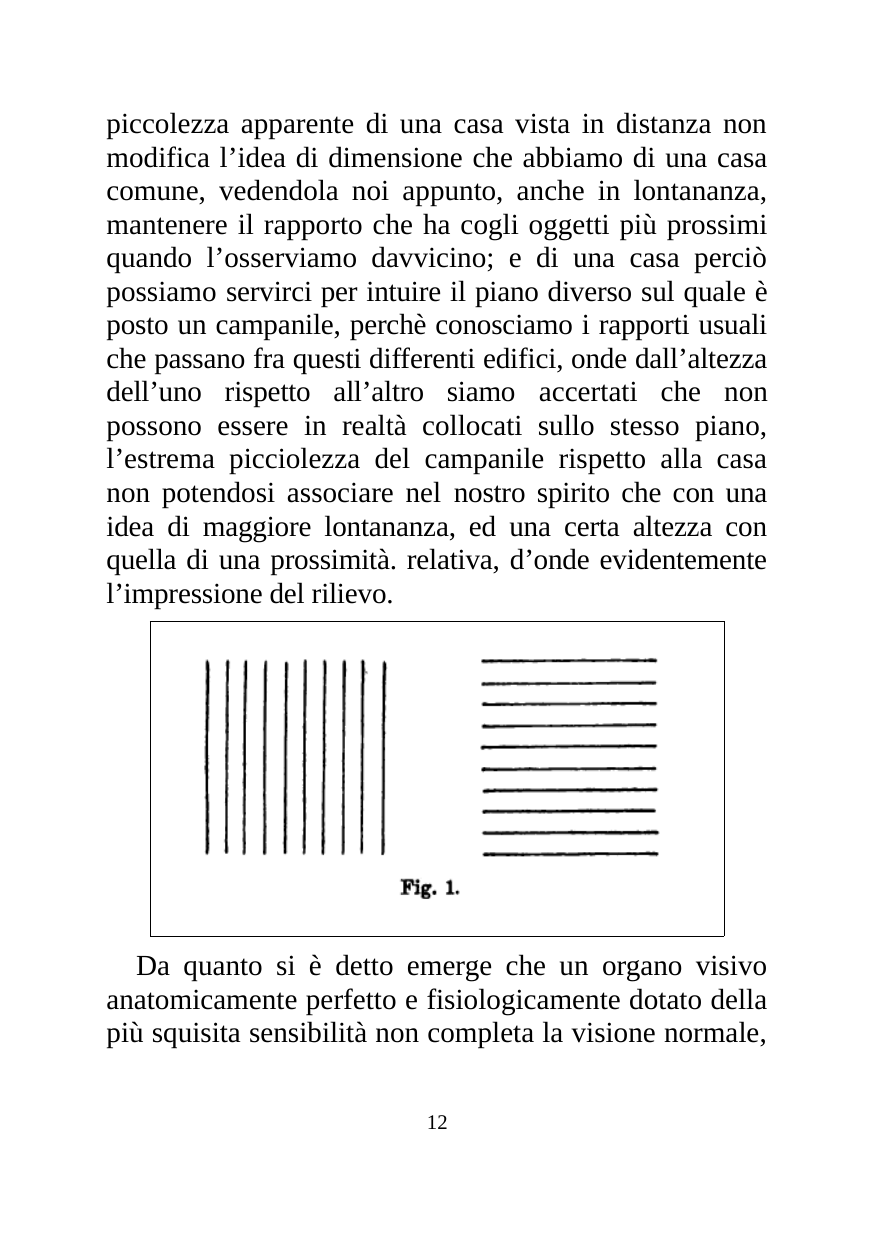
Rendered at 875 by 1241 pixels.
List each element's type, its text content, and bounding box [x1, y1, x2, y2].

text Da quanto si è detto emerge che un organo visivo anatomicamente perfetto e fisiologicamente dotato della più squisita sensibilità non completa la visione normale, [106, 643, 768, 1049]
text piccolezza apparente di una casa vista in distanza non modifica l’idea di dimensione che abbiamo di una casa comune, vedendola noi appunto, anche in lontananza, mantenere il rapporto che ha cogli oggetti più prossimi quando l’osserviamo davvicino; e di una casa perciò possiamo servirci per intuire il piano diverso sul quale è posto un campanile, perchè conosciamo i rapporti usuali che passano fra questi differenti edifici, onde dall’altezza dell’uno rispetto all’altro siamo accertati che non possono essere in realtà collocati sullo stesso piano, l’estrema picciolezza del campanile rispetto alla casa non potendosi associare nel nostro spirito che con una idea di maggiore lontananza, ed una certa altezza con quella di una prossimità. relativa, d’onde evidentemente l’impressione del rilievo. [106, 106, 768, 609]
picture [174, 633, 700, 911]
